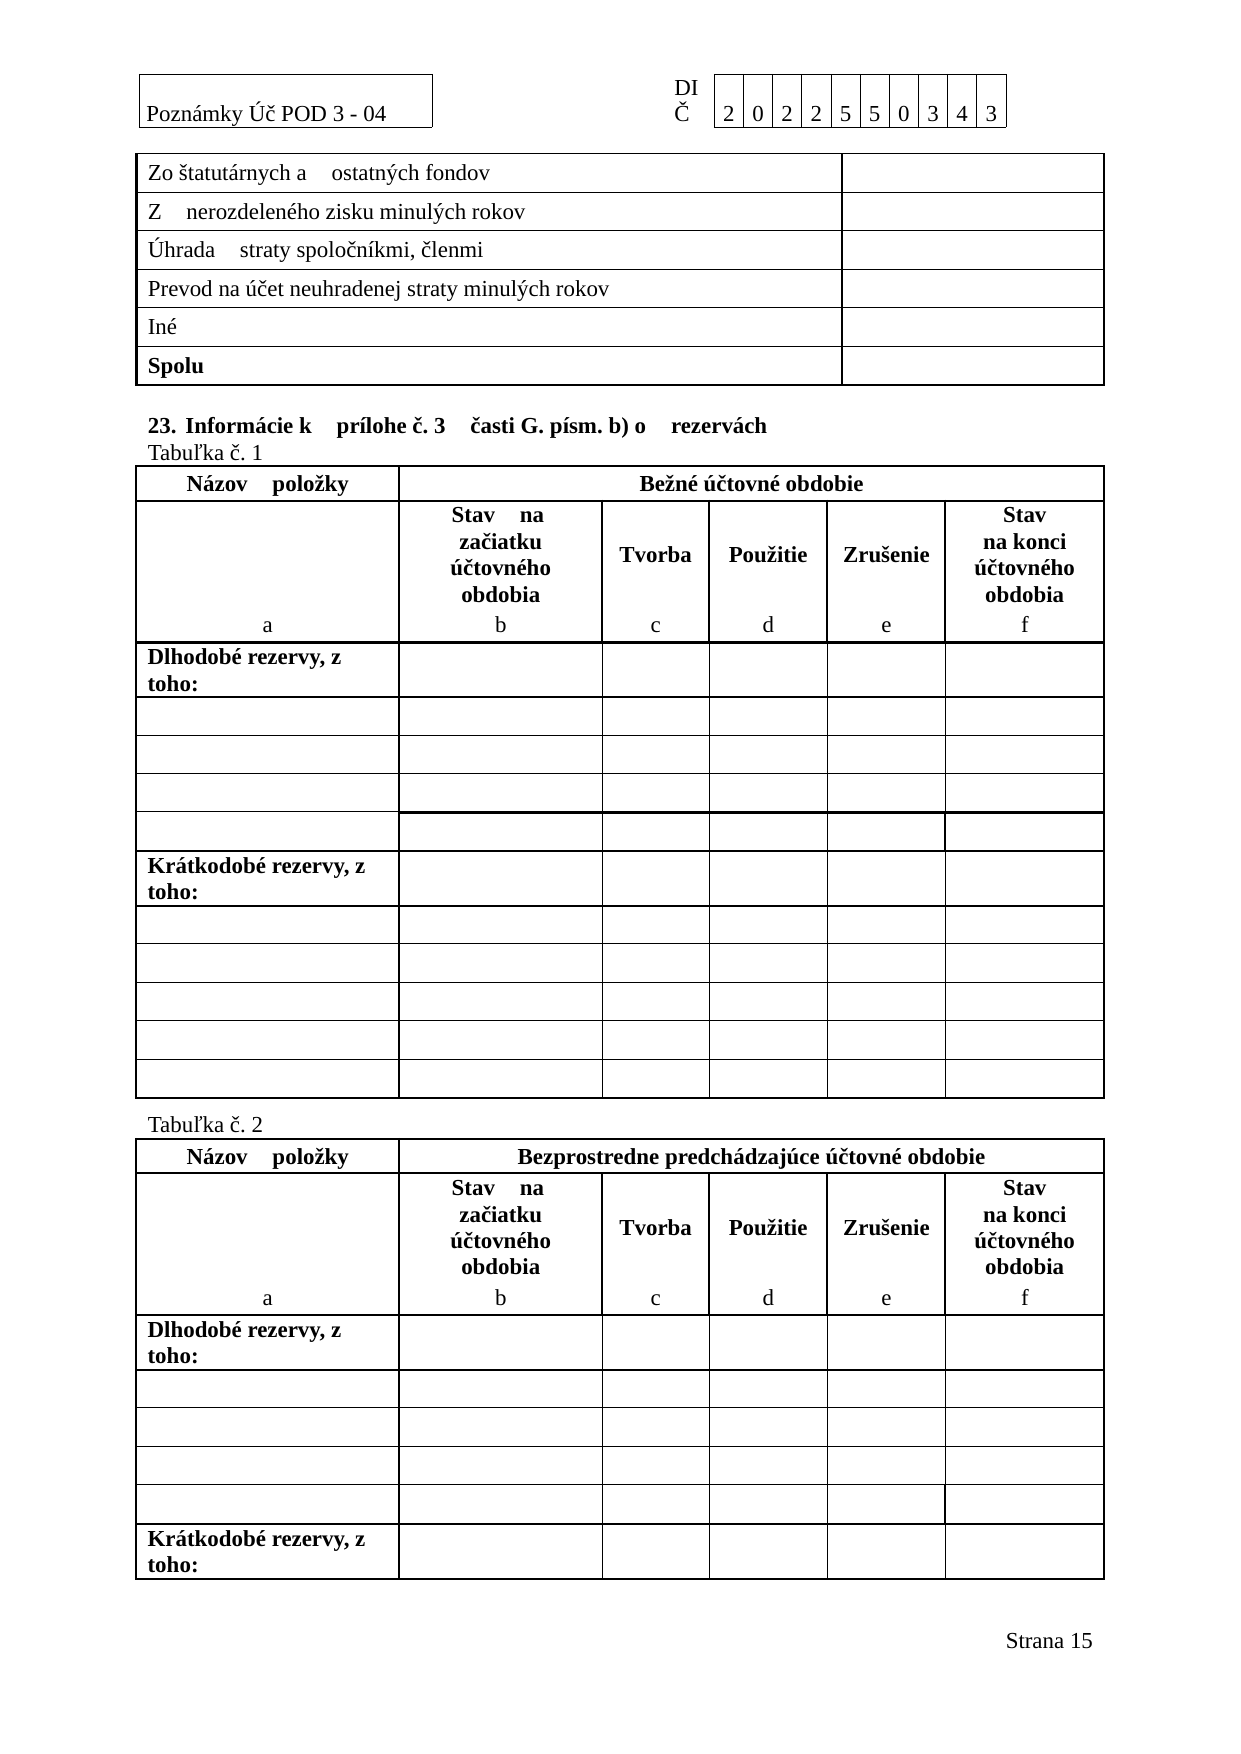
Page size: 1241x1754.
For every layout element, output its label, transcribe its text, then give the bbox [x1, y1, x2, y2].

table_cell [137, 1408, 398, 1446]
table_cell [828, 1021, 945, 1058]
table_cell [710, 1371, 827, 1407]
table_cell [946, 1371, 1103, 1407]
table_cell [843, 308, 1103, 346]
table_cell b [400, 1280, 601, 1314]
table_cell [603, 1525, 709, 1577]
table_cell Krátkodobé rezervy, z toho: [137, 1525, 398, 1577]
table_cell f [946, 1280, 1103, 1314]
table_cell [710, 774, 827, 811]
table_cell [828, 774, 945, 811]
table_cell [137, 907, 398, 943]
table_cell [137, 983, 398, 1020]
table_cell d [710, 607, 826, 641]
table_cell [137, 774, 398, 811]
table_cell Použitie [710, 1174, 826, 1280]
table_cell Krátkodobé rezervy, z toho: [137, 852, 398, 905]
table_cell [603, 907, 709, 943]
table_cell [137, 1447, 398, 1484]
table_cell [400, 1371, 602, 1407]
text Tabuľka č. 2 [148, 1111, 1093, 1138]
table_cell a [137, 1280, 398, 1314]
table_cell [400, 1021, 602, 1058]
table_cell [946, 1021, 1103, 1058]
table_cell [137, 1485, 398, 1523]
table_cell [603, 644, 709, 696]
table_cell a [137, 607, 398, 641]
table_cell [400, 736, 602, 773]
table_cell [603, 1485, 709, 1523]
table_cell [710, 944, 827, 982]
table_cell [400, 774, 602, 811]
table_cell [828, 852, 945, 905]
table_cell Zo štatutárnych a ostatných fondov [138, 154, 841, 192]
table_cell Spolu [138, 347, 841, 384]
table_cell Zrušenie [828, 502, 944, 607]
table_cell [828, 1060, 945, 1097]
table_cell e [828, 1280, 944, 1314]
table_cell [710, 698, 827, 734]
table_cell [828, 1371, 945, 1407]
table_cell [400, 944, 602, 982]
table_cell [710, 736, 827, 773]
table_cell Z nerozdeleného zisku minulých rokov [138, 193, 841, 230]
table_cell [137, 944, 398, 982]
table_cell [400, 1447, 602, 1484]
table_cell Iné [138, 308, 841, 346]
table_cell [710, 1316, 827, 1369]
table_cell [843, 270, 1103, 307]
table_cell Stav na konci účtovného obdobia [946, 1174, 1103, 1280]
table_cell [400, 1316, 602, 1369]
table_cell [946, 852, 1103, 905]
table_cell [603, 944, 709, 982]
table_cell [710, 983, 827, 1020]
table_cell [603, 1021, 709, 1058]
table_cell [946, 644, 1103, 696]
table_cell [137, 698, 398, 734]
table_cell Tvorba [603, 502, 708, 607]
table_cell [137, 812, 398, 850]
table_cell c [603, 1280, 708, 1314]
table_cell Tvorba [603, 1174, 708, 1280]
table_cell [137, 1021, 398, 1058]
table_cell [828, 1447, 945, 1484]
table_cell [946, 1316, 1103, 1369]
table_cell [400, 1485, 602, 1523]
table_cell [710, 644, 827, 696]
table_cell Prevod na účet neuhradenej straty minulých rokov [138, 270, 841, 307]
table_cell [400, 907, 602, 943]
table_cell Úhrada straty spoločníkmi, členmi [138, 231, 841, 269]
table_cell [137, 502, 398, 607]
table_cell Použitie [710, 502, 826, 607]
table_cell [946, 1525, 1103, 1577]
table_cell Stav na začiatku účtovného obdobia [400, 502, 601, 607]
table_cell Zrušenie [828, 1174, 944, 1280]
table_cell [946, 774, 1103, 811]
table_header Bezprostredne predchádzajúce účtovné obdobie [400, 1140, 1103, 1172]
table_cell [400, 644, 602, 696]
table_cell [843, 154, 1103, 192]
table_cell [946, 1485, 1103, 1523]
table_cell [710, 1060, 827, 1097]
table_cell [710, 814, 827, 850]
table_cell [710, 1021, 827, 1058]
table_cell [137, 736, 398, 773]
table_cell [828, 944, 945, 982]
table_cell [603, 1316, 709, 1369]
table_cell [603, 1447, 709, 1484]
table_cell [828, 907, 945, 943]
table_cell [946, 1060, 1103, 1097]
table_cell [843, 231, 1103, 269]
table_header Názov položky [137, 467, 398, 499]
table_cell [603, 1371, 709, 1407]
table_cell [603, 698, 709, 734]
table_cell [946, 698, 1103, 734]
text Tabuľka č. 1 [148, 439, 1093, 465]
table_cell e [828, 607, 944, 641]
table_cell [137, 1371, 398, 1407]
table_cell Stav na konci účtovného obdobia [946, 502, 1103, 607]
table_cell c [603, 607, 708, 641]
table_cell [946, 736, 1103, 773]
table_cell [710, 1408, 827, 1446]
table_cell [710, 1485, 827, 1523]
table_cell [828, 1408, 945, 1446]
table_cell [828, 736, 945, 773]
table_cell [828, 983, 945, 1020]
table_cell [946, 944, 1103, 982]
table_cell [710, 852, 827, 905]
table_cell [828, 1316, 945, 1369]
subtitle Informácie k prílohe č. 3 časti G. písm. b) o rezervách [148, 412, 1093, 439]
table_cell [137, 1174, 398, 1280]
table_cell [400, 852, 602, 905]
table_cell [710, 1525, 827, 1577]
table_cell [603, 1060, 709, 1097]
table_cell [603, 983, 709, 1020]
table_cell f [946, 607, 1103, 641]
table_header Bežné účtovné obdobie [400, 467, 1103, 499]
table_cell [843, 193, 1103, 230]
table_cell [400, 1525, 602, 1577]
table_cell [828, 1485, 944, 1523]
table_cell [400, 1060, 602, 1097]
table_cell [843, 347, 1103, 384]
table_cell [946, 983, 1103, 1020]
table_cell Dlhodobé rezervy, z toho: [137, 644, 398, 696]
table_cell Stav na začiatku účtovného obdobia [400, 1174, 601, 1280]
table_cell [828, 644, 945, 696]
table_cell [828, 1525, 945, 1577]
table_header Názov položky [137, 1140, 398, 1172]
table_cell [137, 1060, 398, 1097]
table_cell [710, 1447, 827, 1484]
table_cell d [710, 1280, 826, 1314]
table_cell [400, 983, 602, 1020]
table_cell Dlhodobé rezervy, z toho: [137, 1316, 398, 1369]
table_cell [400, 814, 602, 850]
table_cell [946, 814, 1103, 850]
table_cell [710, 907, 827, 943]
table_cell [946, 1408, 1103, 1446]
table_cell [400, 698, 602, 734]
table_cell [603, 774, 709, 811]
table_cell b [400, 607, 601, 641]
table_cell [603, 736, 709, 773]
table_cell [603, 1408, 709, 1446]
table_cell [400, 1408, 602, 1446]
table_cell [603, 814, 709, 850]
table_cell [603, 852, 709, 905]
table_cell [828, 814, 944, 850]
table_cell [946, 1447, 1103, 1484]
table_cell [946, 907, 1103, 943]
table_cell [828, 698, 945, 734]
